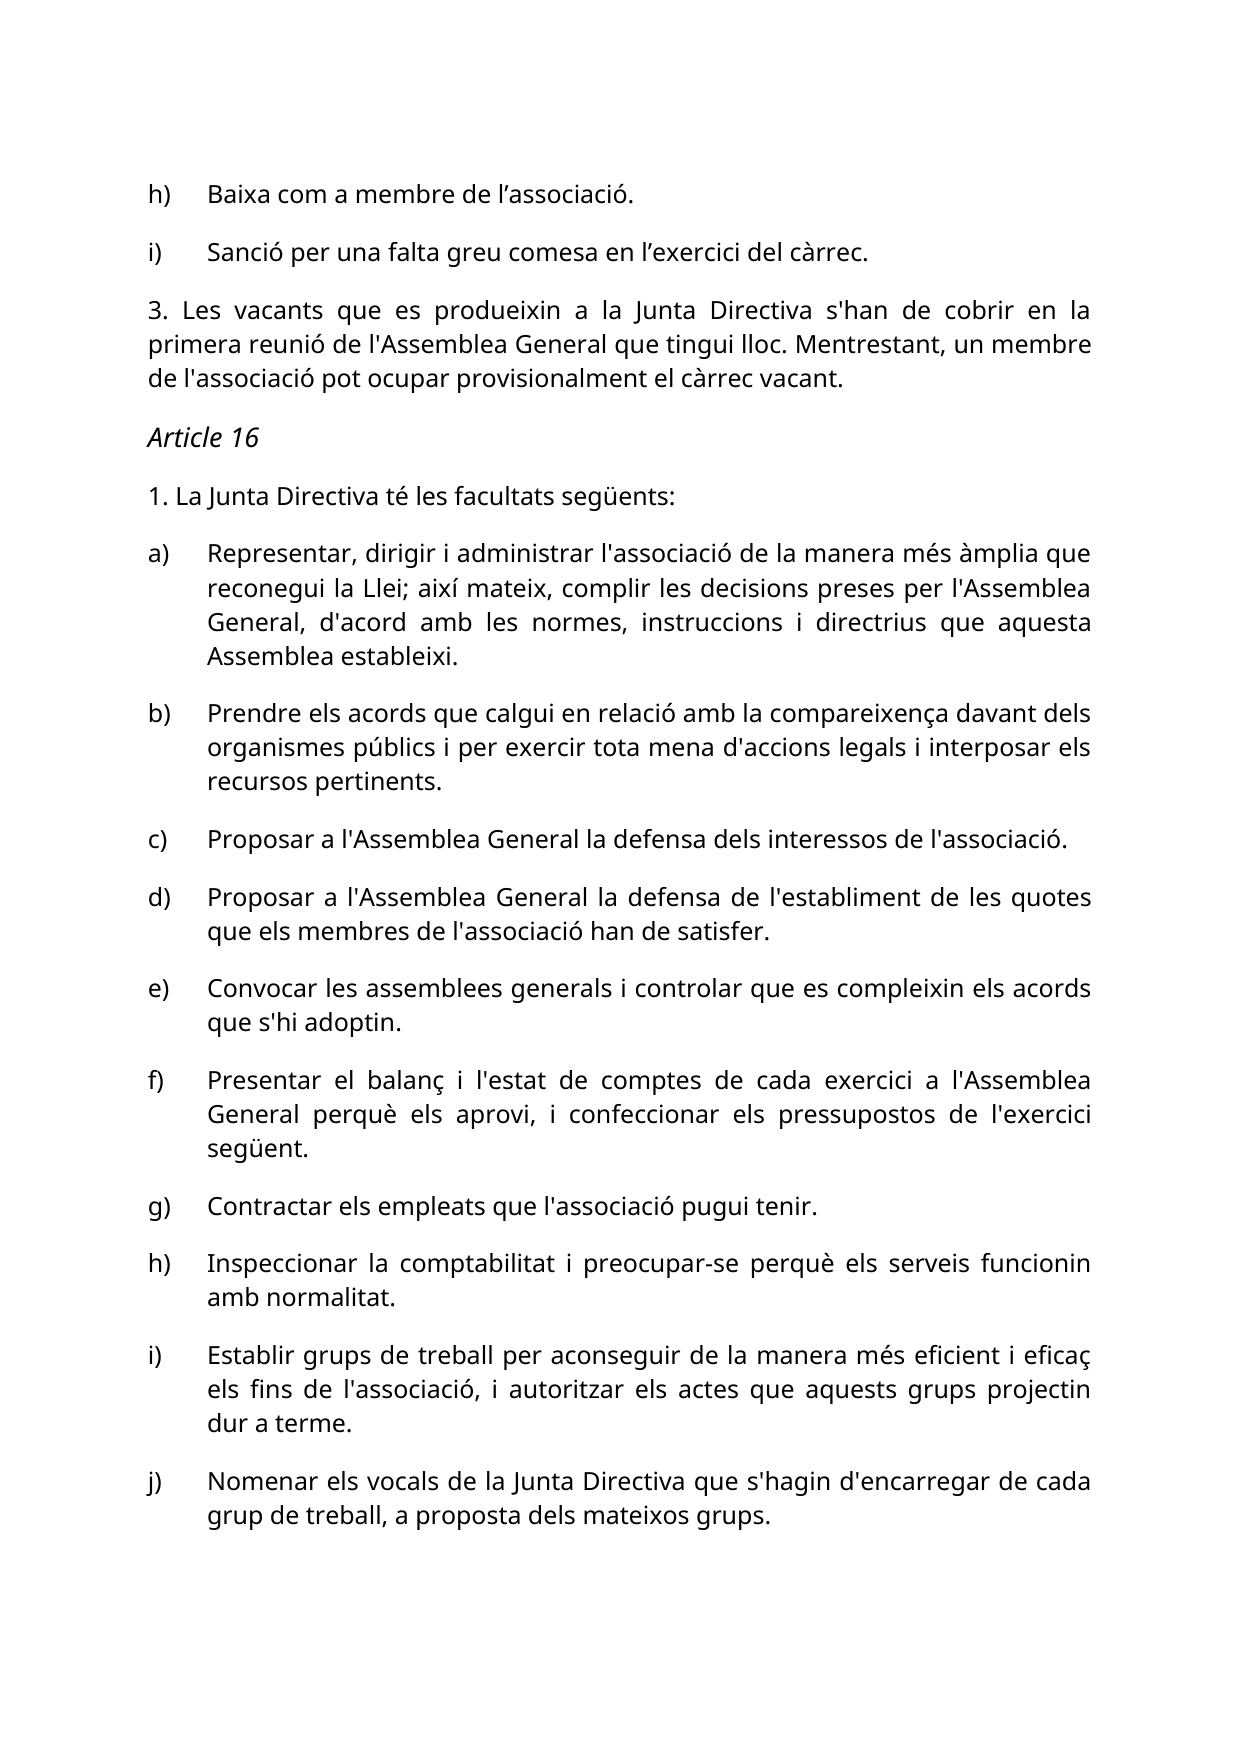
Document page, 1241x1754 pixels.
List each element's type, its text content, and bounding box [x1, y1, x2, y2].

list Prendre els acords que calgui en relació amb la compareixença davant dels organismes públics i per exercir tota mena d'accions legals i interposar els recursos pertinents. [148, 696, 1092, 798]
text 3. Les vacants que es produeixin a la Junta Directiva s'han de cobrir en la primera reunió de l'Assemblea General que tingui lloc. Mentrestant, un membre de l'associació pot ocupar provisionalment el càrrec vacant. [148, 292, 1092, 394]
list Presentar el balanç i l'estat de comptes de cada exercici a l'Assemblea General perquè els aprovi, i confeccionar els pressupostos de l'exercici següent. [148, 1063, 1092, 1165]
list Establir grups de treball per aconseguir de la manera més eficient i eficaç els fins de l'associació, i autoritzar els actes que aquests grups projectin dur a terme. [148, 1338, 1092, 1440]
text Article 16 [148, 418, 1092, 455]
list Contractar els empleats que l'associació pugui tenir. [148, 1188, 1092, 1222]
text 1. La Junta Directiva té les facultats següents: [148, 478, 1092, 513]
list Proposar a l'Assemblea General la defensa de l'establiment de les quotes que els membres de l'associació han de satisfer. [148, 879, 1092, 947]
list Baixa com a membre de l’associació. [148, 177, 1092, 211]
list Sanció per una falta greu comesa en l’exercici del càrrec. [148, 235, 1092, 269]
list Convocar les assemblees generals i controlar que es compleixin els acords que s'hi adoptin. [148, 971, 1092, 1039]
list Nomenar els vocals de la Junta Directiva que s'hagin d'encarregar de cada grup de treball, a proposta dels mateixos grups. [148, 1463, 1092, 1531]
list Proposar a l'Assemblea General la defensa dels interessos de l'associació. [148, 822, 1092, 856]
list Representar, dirigir i administrar l'associació de la manera més àmplia que reconegui la Llei; així mateix, complir les decisions preses per l'Assemblea General, d'acord amb les normes, instruccions i directrius que aquesta Assemblea estableixi. [148, 536, 1092, 672]
list Inspeccionar la comptabilitat i preocupar-se perquè els serveis funcionin amb normalitat. [148, 1246, 1092, 1314]
